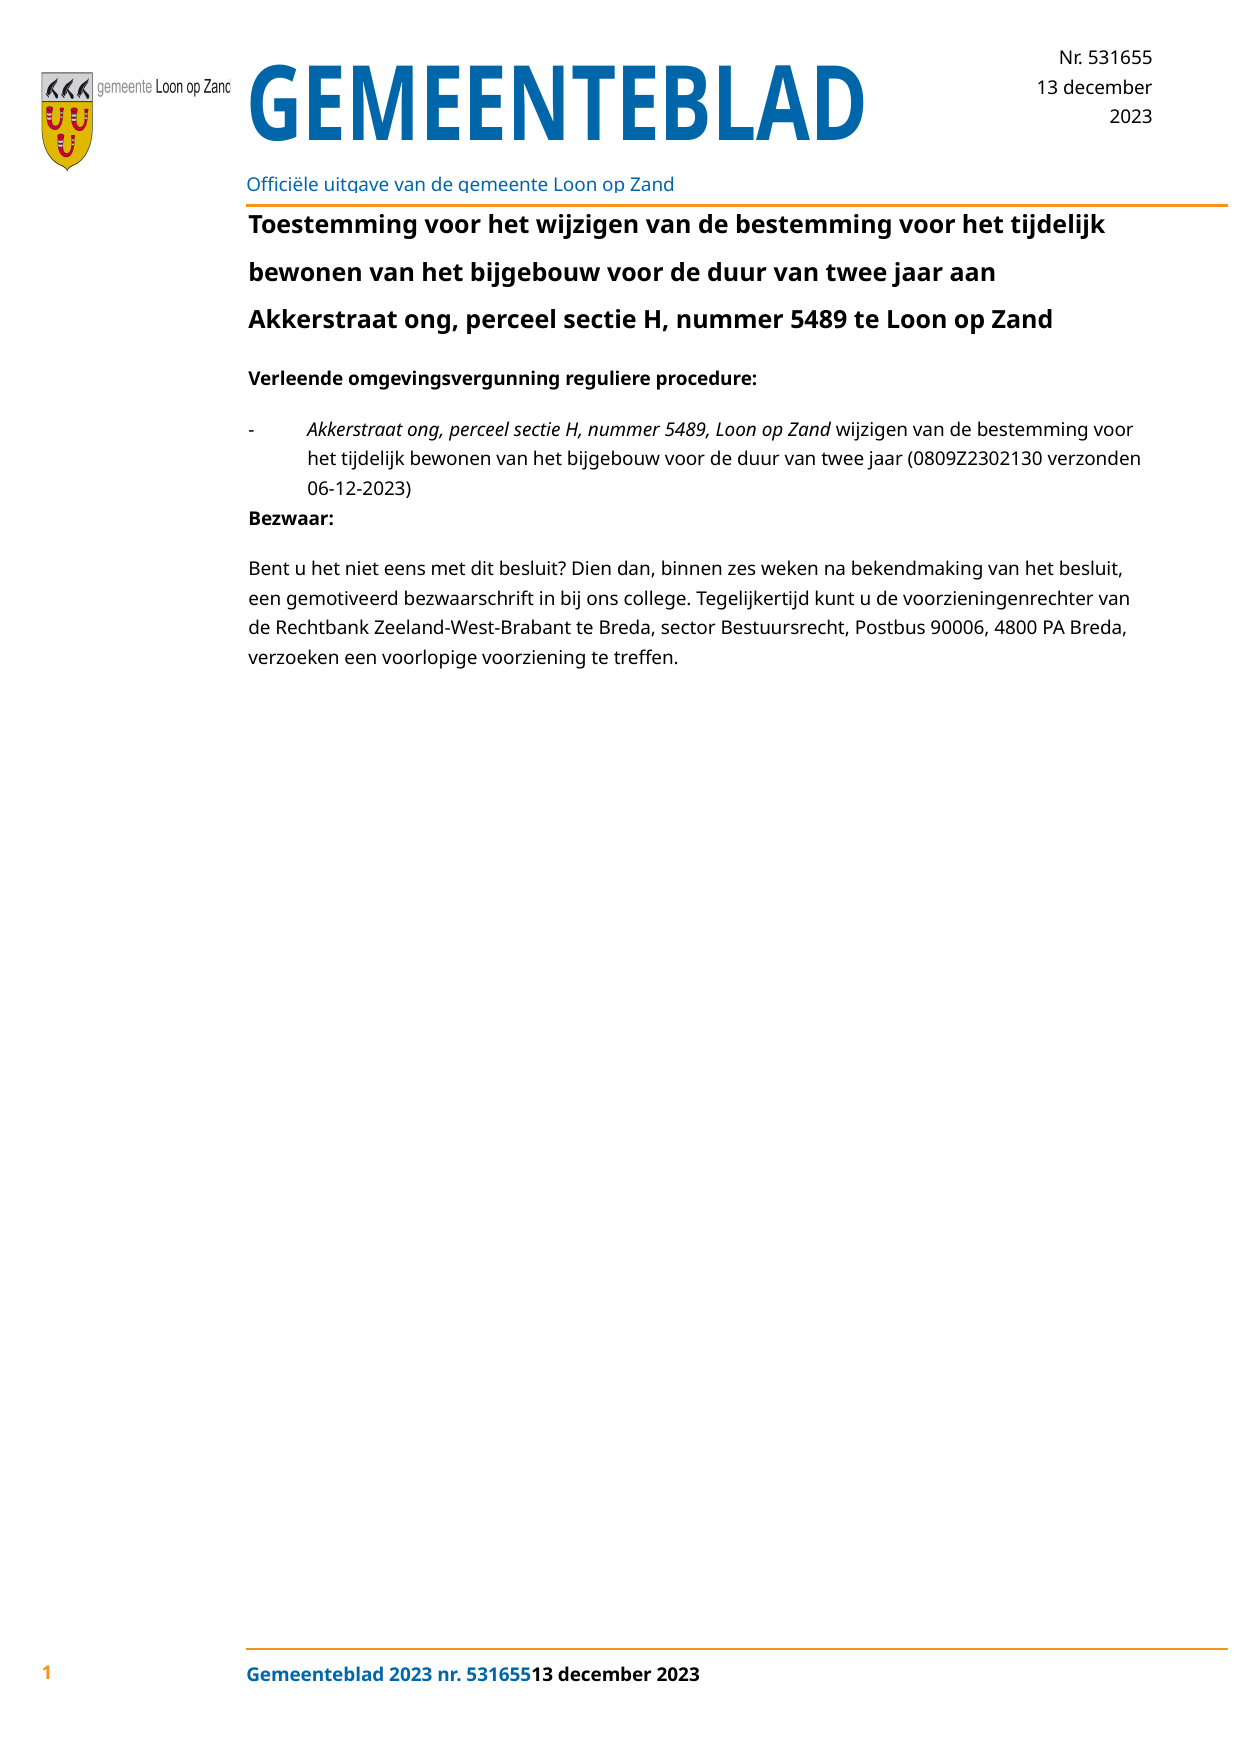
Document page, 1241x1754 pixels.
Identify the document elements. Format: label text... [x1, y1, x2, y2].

text Verleende omgevingsvergunning reguliere procedure: [248, 366, 1152, 391]
list Akkerstraat ong, perceel sectie H, nummer 5489, Loon op Zand wijzigen van de bestemming voor het tijdelijk bewonen van het bijgebouw voor de duur van twee jaar (0809Z2302130 verzonden 06-12-2023) [248, 416, 1152, 501]
text Toestemming voor het wijzigen van de bestemming voor het tijdelijk bewonen van het bijgebouw voor de duur van twee jaar aan Akkerstraat ong, perceel sectie H, nummer 5489 te Loon op Zand [248, 207, 1152, 336]
text Bezwaar: [248, 505, 1152, 530]
picture [41, 47, 231, 172]
text Bent u het niet eens met dit besluit? Dien dan, binnen zes weken na bekendmaking van het besluit, een gemotiveerd bezwaarschrift in bij ons college. Tegelijkertijd kunt u de voorzieningenrechter van de Rechtbank Zeeland-West-Brabant te Breda, sector Bestuursrecht, Postbus 90006, 4800 PA Breda, verzoeken een voorlopige voorziening te treffen. [248, 555, 1152, 669]
